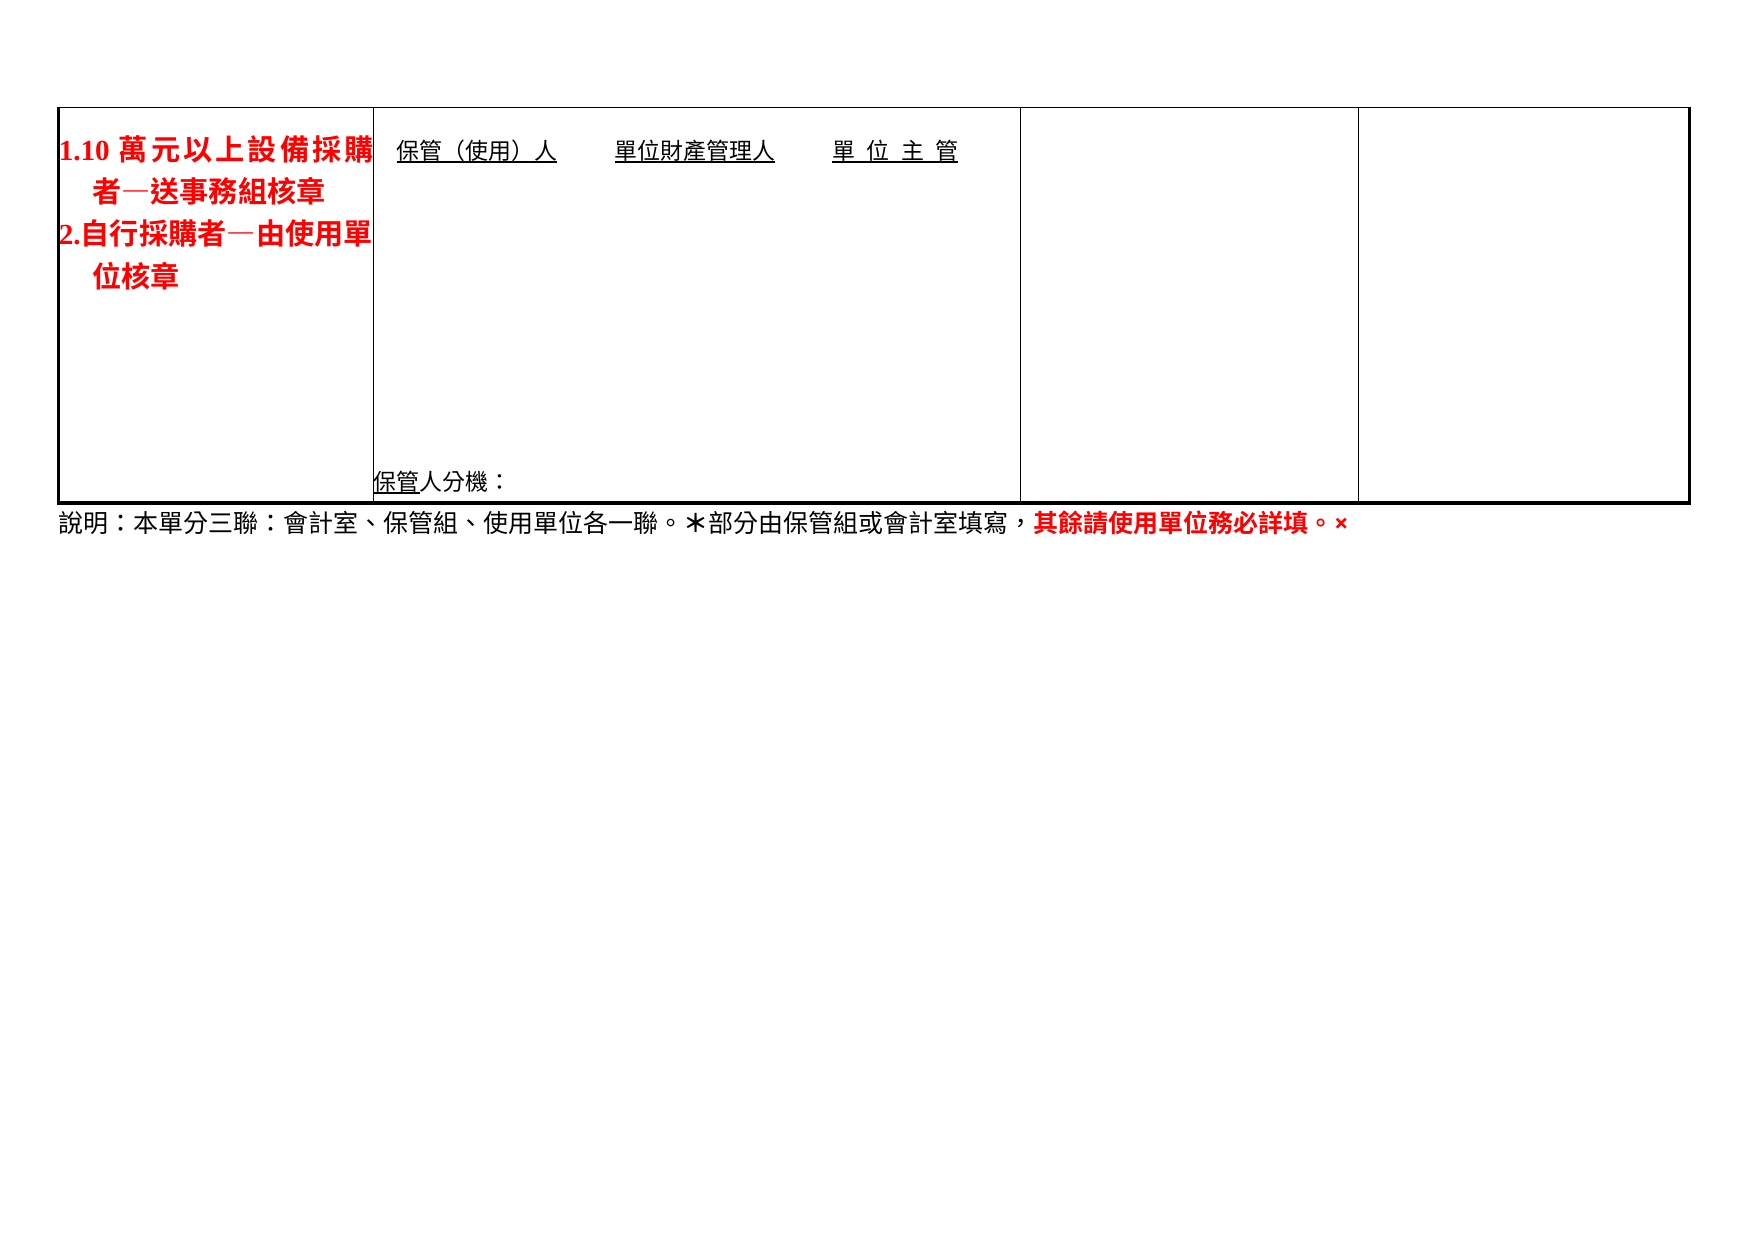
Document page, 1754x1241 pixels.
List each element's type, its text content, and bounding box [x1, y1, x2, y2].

text 說明：本單分三聯：會計室、保管組、使用單位各一聯。＊部分由保管組或會計室填寫，其餘請使用單位務必詳填。× [58, 504, 1696, 540]
table_cell 保管（使用）人 單位財產管理人 單 位 主 管 保管人分機： [374, 108, 1020, 501]
table_cell [1021, 108, 1358, 501]
table_cell [1359, 108, 1688, 501]
table_cell 1.10萬元以上設備採購者—送事務組核章 2.自行採購者—由使用單位核章 [60, 108, 373, 501]
